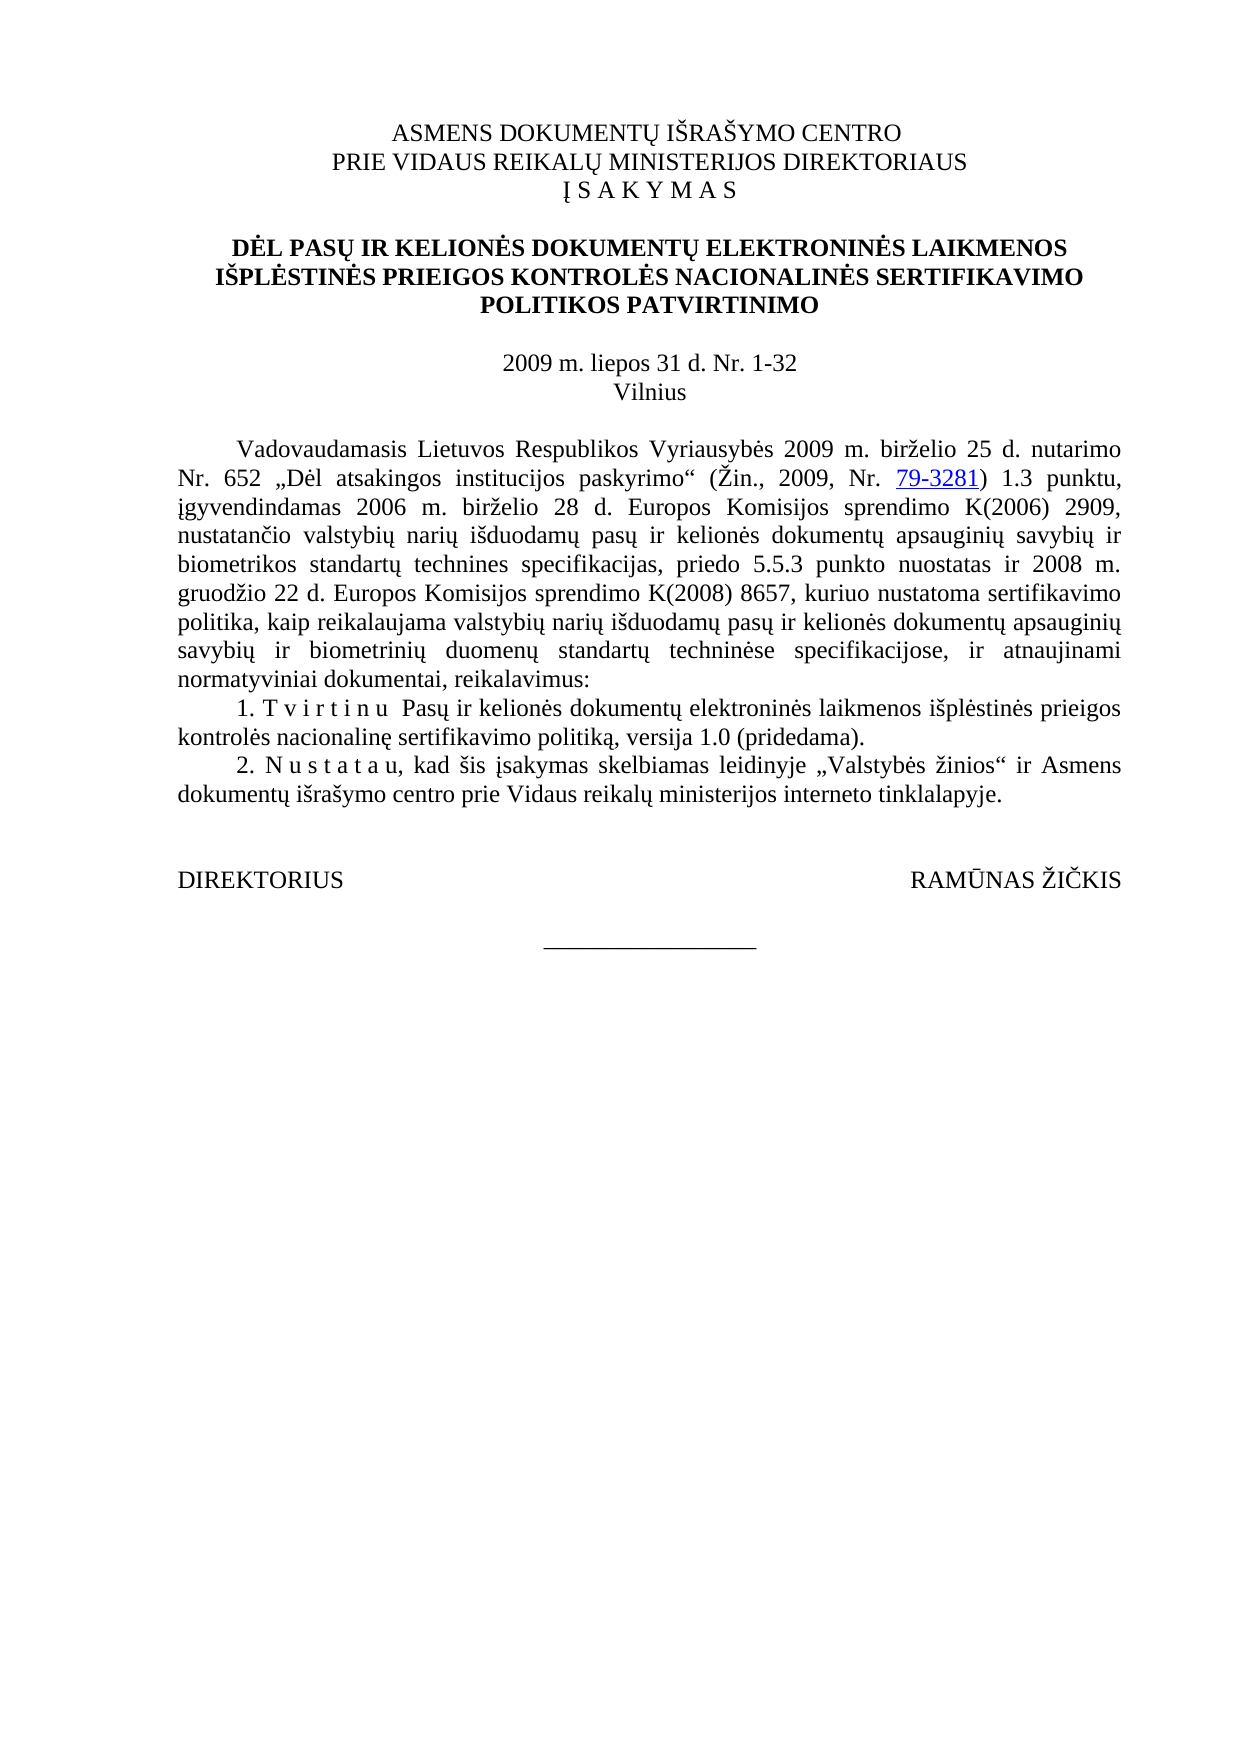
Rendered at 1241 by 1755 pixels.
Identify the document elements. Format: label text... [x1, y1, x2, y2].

text 2. Nustatau, kad šis įsakymas skelbiamas leidinyje „Valstybės žinios“ ir Asmens dokumentų išrašymo centro prie Vidaus reikalų ministerijos interneto tinklalapyje. [177, 751, 1122, 808]
text PRIE VIDAUS REIKALŲ MINISTERIJOS DIREKTORIAUS [177, 147, 1122, 176]
text Vilnius [177, 377, 1122, 406]
text 1. Tvirtinu Pasų ir kelionės dokumentų elektroninės laikmenos išplėstinės prieigos kontrolės nacionalinę sertifikavimo politiką, versija 1.0 (pridedama). [177, 693, 1122, 751]
text 2009 m. liepos 31 d. Nr. 1-32 [177, 348, 1122, 377]
text ASMENS DOKUMENTŲ IŠRAŠYMO CENTRO [177, 118, 1122, 147]
text Vadovaudamasis Lietuvos Respublikos Vyriausybės 2009 m. birželio 25 d. nutarimo Nr. 652 „Dėl atsakingos institucijos paskyrimo“ (Žin., 2009, Nr. 79-3281) 1.3 punktu, įgyvendindamas 2006 m. birželio 28 d. Europos Komisijos sprendimo K(2006) 2909, nustatančio valstybių narių išduodamų pasų ir kelionės dokumentų apsauginių savybių ir biometrikos standartų technines specifikacijas, priedo 5.5.3 punkto nuostatas ir 2008 m. gruodžio 22 d. Europos Komisijos sprendimo K(2008) 8657, kuriuo nustatoma sertifikavimo politika, kaip reikalaujama valstybių narių išduodamų pasų ir kelionės dokumentų apsauginių savybių ir biometrinių duomenų standartų techninėse specifikacijose, ir atnaujinami normatyviniai dokumentai, reikalavimus: [177, 434, 1122, 693]
text _________________ [177, 923, 1122, 952]
text Direktorius Ramūnas Žičkis [177, 866, 1122, 894]
text DĖL PASŲ IR KELIONĖS DOKUMENTŲ ELEKTRONINĖS LAIKMENOS IŠPLĖSTINĖS PRIEIGOS KONTROLĖS NACIONALINĖS SERTIFIKAVIMO POLITIKOS PATVIRTINIMO [177, 233, 1122, 319]
text ĮSAKYMAS [177, 176, 1122, 204]
